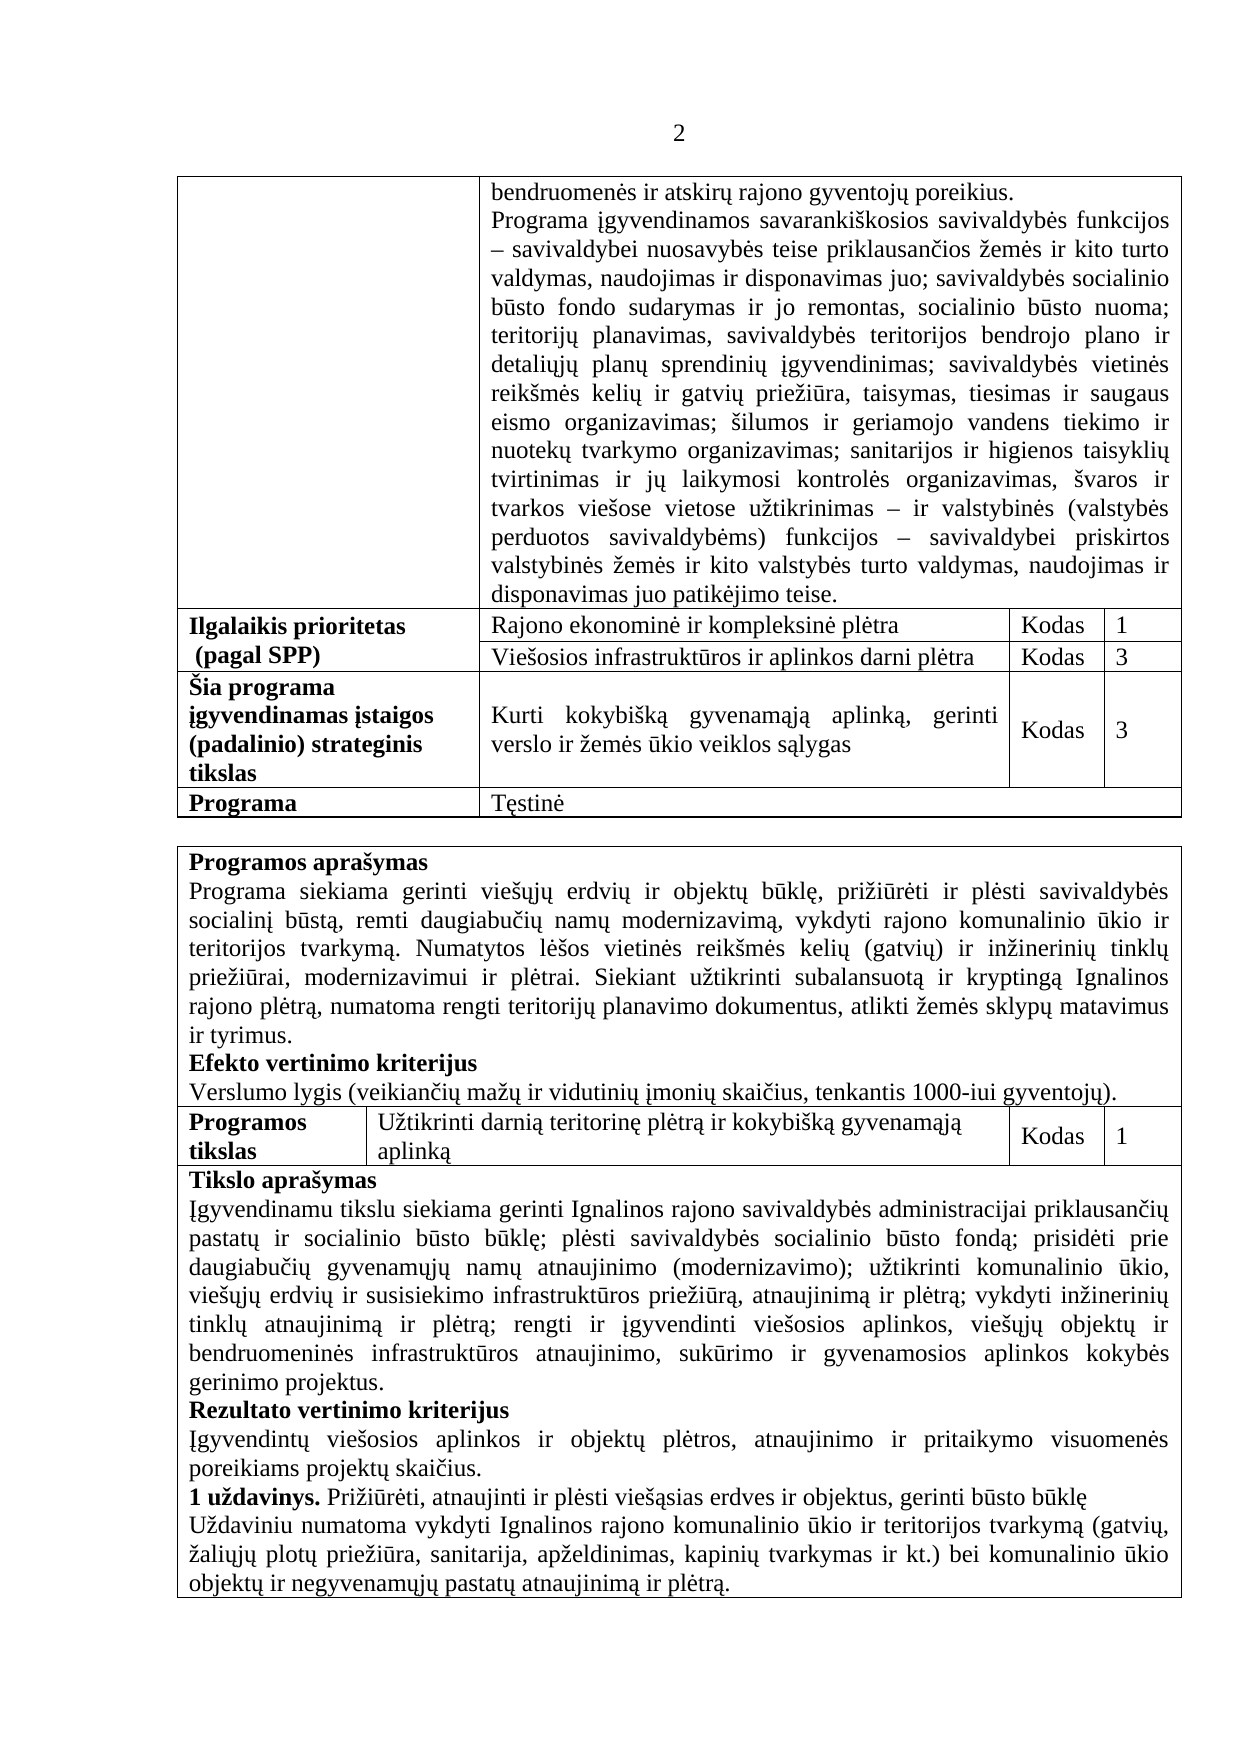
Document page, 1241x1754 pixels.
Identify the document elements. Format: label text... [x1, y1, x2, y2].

table_cell Programos tikslas [178, 1107, 366, 1164]
table_cell Kodas [1010, 1107, 1104, 1164]
table_cell Tikslo aprašymas Įgyvendinamu tikslu siekiama gerinti Ignalinos rajono savivaldybės administracijai priklausančių pastatų ir socialinio būsto būklę; plėsti savivaldybės socialinio būsto fondą; prisidėti prie daugiabučių gyvenamųjų namų atnaujinimo (modernizavimo); užtikrinti komunalinio ūkio, viešųjų erdvių ir susisiekimo infrastruktūros priežiūrą, atnaujinimą ir plėtrą; vykdyti inžinerinių tinklų atnaujinimą ir plėtrą; rengti ir įgyvendinti viešosios aplinkos, viešųjų objektų ir bendruomeninės infrastruktūros atnaujinimo, sukūrimo ir gyvenamosios aplinkos kokybės gerinimo projektus. Rezultato vertinimo kriterijus Įgyvendintų viešosios aplinkos ir objektų plėtros, atnaujinimo ir pritaikymo visuomenės poreikiams projektų skaičius. 1 uždavinys. Prižiūrėti, atnaujinti ir plėsti viešąsias erdves ir objektus, gerinti būsto būklę Uždaviniu numatoma vykdyti Ignalinos rajono komunalinio ūkio ir teritorijos tvarkymą (gatvių, žaliųjų plotų priežiūra, sanitarija, apželdinimas, kapinių tvarkymas ir kt.) bei komunalinio ūkio objektų ir negyvenamųjų pastatų atnaujinimą ir plėtrą. [178, 1166, 1181, 1597]
table_cell Rajono ekonominė ir kompleksinė plėtra [480, 609, 1009, 641]
table_cell Tęstinė [480, 788, 1181, 816]
table_header [178, 177, 479, 608]
table_cell Viešosios infrastruktūros ir aplinkos darni plėtra [480, 642, 1009, 671]
table_header bendruomenės ir atskirų rajono gyventojų poreikius. Programa įgyvendinamos savarankiškosios savivaldybės funkcijos – savivaldybei nuosavybės teise priklausančios žemės ir kito turto valdymas, naudojimas ir disponavimas juo; savivaldybės socialinio būsto fondo sudarymas ir jo remontas, socialinio būsto nuoma; teritorijų planavimas, savivaldybės teritorijos bendrojo plano ir detaliųjų planų sprendinių įgyvendinimas; savivaldybės vietinės reikšmės kelių ir gatvių priežiūra, taisymas, tiesimas ir saugaus eismo organizavimas; šilumos ir geriamojo vandens tiekimo ir nuotekų tvarkymo organizavimas; sanitarijos ir higienos taisyklių tvirtinimas ir jų laikymosi kontrolės organizavimas, švaros ir tvarkos viešose vietose užtikrinimas – ir valstybinės (valstybės perduotos savivaldybėms) funkcijos – savivaldybei priskirtos valstybinės žemės ir kito valstybės turto valdymas, naudojimas ir disponavimas juo patikėjimo teise. [480, 177, 1181, 608]
table_cell Kurti kokybišką gyvenamąją aplinką, gerinti verslo ir žemės ūkio veiklos sąlygas [480, 672, 1009, 787]
table_cell 3 [1105, 642, 1181, 671]
table_cell Kodas [1010, 609, 1104, 641]
table_cell Programa [178, 788, 479, 816]
table_cell 1 [1105, 609, 1181, 641]
table_header Programos aprašymas Programa siekiama gerinti viešųjų erdvių ir objektų būklę, prižiūrėti ir plėsti savivaldybės socialinį būstą, remti daugiabučių namų modernizavimą, vykdyti rajono komunalinio ūkio ir teritorijos tvarkymą. Numatytos lėšos vietinės reikšmės kelių (gatvių) ir inžinerinių tinklų priežiūrai, modernizavimui ir plėtrai. Siekiant užtikrinti subalansuotą ir kryptingą Ignalinos rajono plėtrą, numatoma rengti teritorijų planavimo dokumentus, atlikti žemės sklypų matavimus ir tyrimus. Efekto vertinimo kriterijus Verslumo lygis (veikiančių mažų ir vidutinių įmonių skaičius, tenkantis 1000-iui gyventojų). [178, 847, 1181, 1106]
table_cell Kodas [1010, 642, 1104, 671]
table_cell Kodas [1010, 672, 1104, 787]
table_cell Ilgalaikis prioritetas (pagal SPP) [178, 609, 479, 671]
table_cell 3 [1105, 672, 1181, 787]
table_cell Užtikrinti darnią teritorinę plėtrą ir kokybišką gyvenamąją aplinką [367, 1107, 1009, 1164]
table_cell Šia programa įgyvendinamas įstaigos (padalinio) strateginis tikslas [178, 672, 479, 787]
table_cell 1 [1105, 1107, 1181, 1164]
